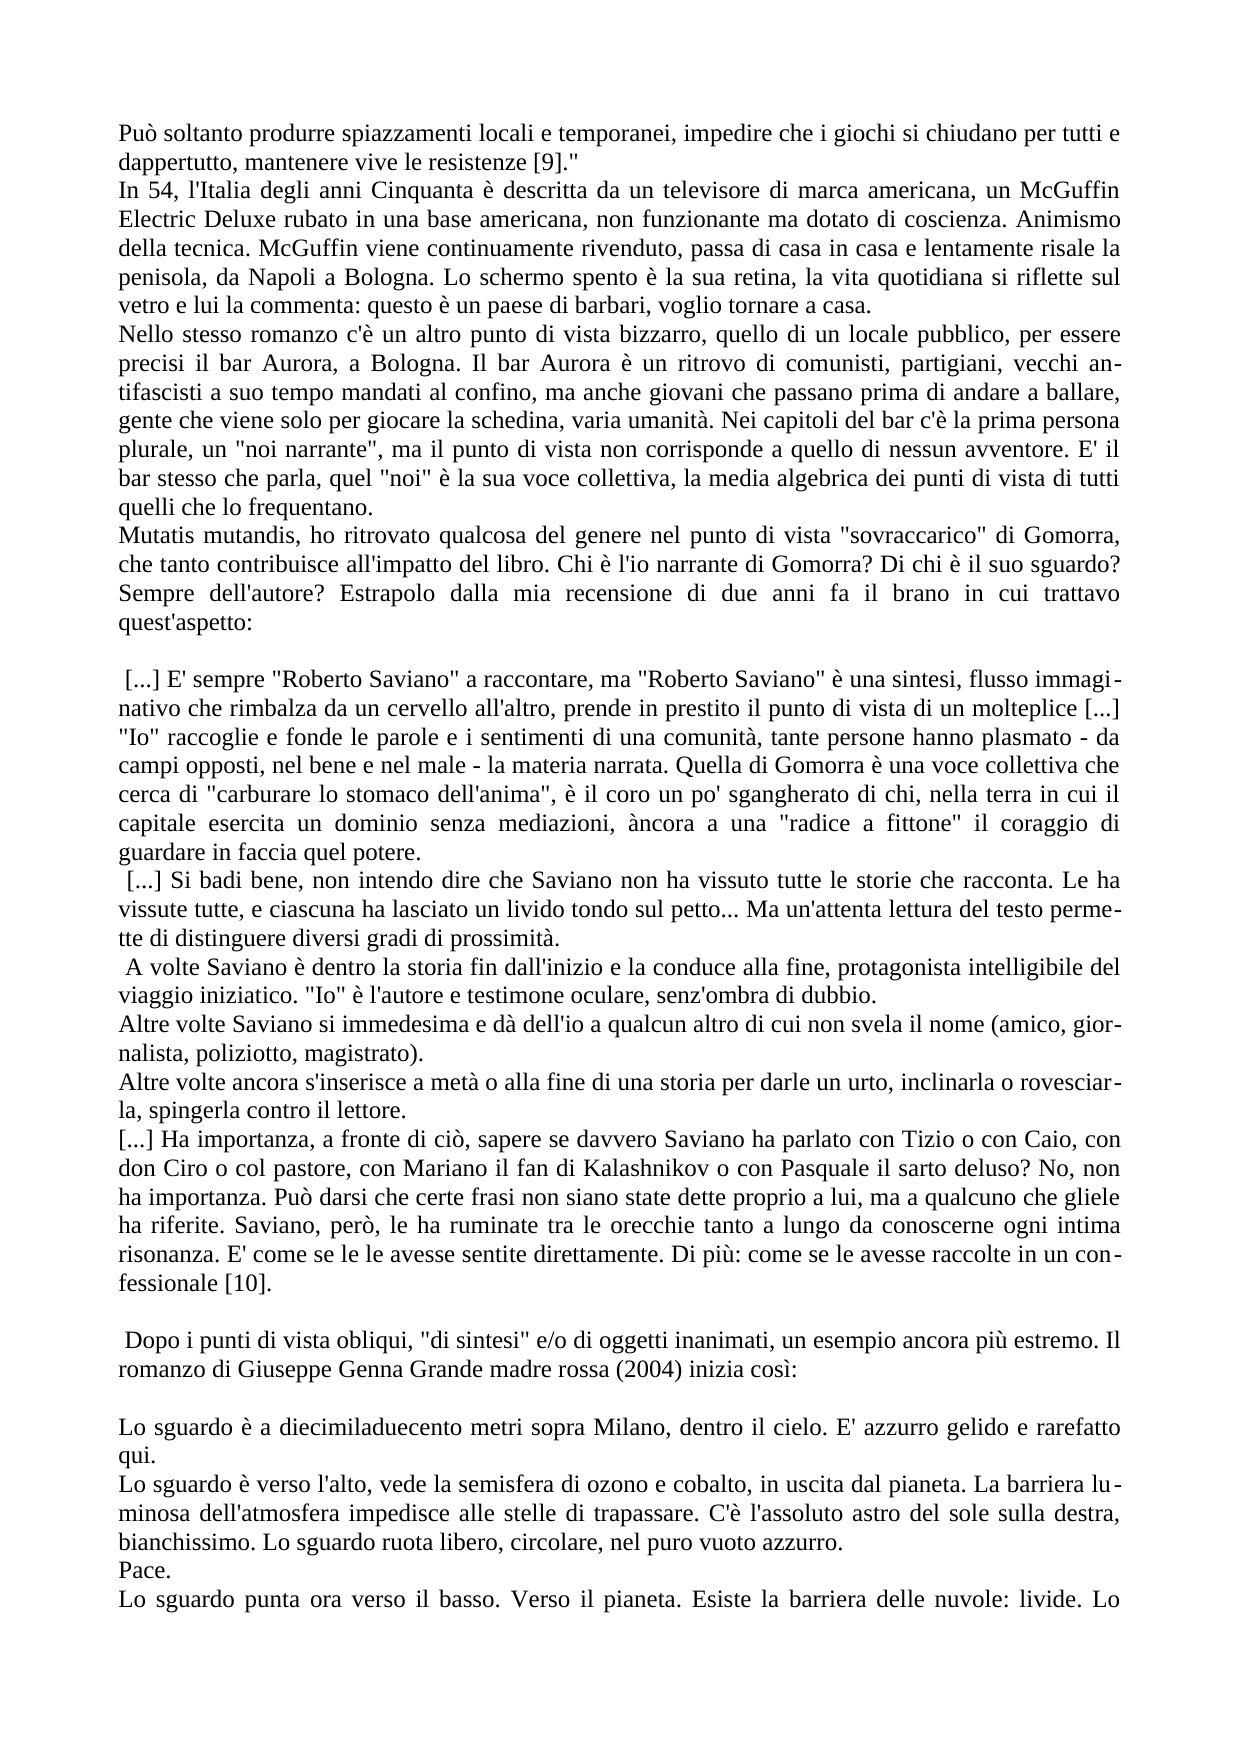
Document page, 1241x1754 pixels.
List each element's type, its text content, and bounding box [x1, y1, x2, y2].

text [...] Si badi bene, non intendo dire che Saviano non ha vissuto tutte le storie che racconta. Le ha vissute tutte, e ciascuna ha lasciato un livido tondo sul petto... Ma un'attenta lettura del testo perme­tte di distinguere diversi gradi di prossimità. [118, 866, 1122, 952]
text Nello stesso romanzo c'è un altro punto di vista bizzarro, quello di un locale pubblico, per essere precisi il bar Aurora, a Bologna. Il bar Aurora è un ritrovo di comunisti, partigiani, vecchi an­tifascisti a suo tempo mandati al confino, ma anche giovani che passano prima di andare a ballare, gente che viene solo per giocare la schedina, varia umanità. Nei capitoli del bar c'è la prima persona plurale, un "noi narrante", ma il punto di vista non corrisponde a quello di nessun avventore. E' il bar stesso che parla, quel "noi" è la sua voce collettiva, la media algebrica dei punti di vista di tutti quelli che lo frequentano. [118, 319, 1122, 521]
text Può soltanto produrre spiazzamenti locali e temporanei, impedire che i giochi si chiudano per tutti e dappertutto, mantenere vive le resistenze [9]." [118, 118, 1122, 176]
text Dopo i punti di vista obliqui, "di sintesi" e/o di oggetti inanimati, un esempio ancora più estremo. Il romanzo di Giuseppe Genna Grande madre rossa (2004) inizia così: [118, 1326, 1122, 1383]
text Lo sguardo è verso l'alto, vede la semisfera di ozono e cobalto, in uscita dal pianeta. La barriera lu­minosa dell'atmosfera impedisce alle stelle di trapassare. C'è l'assoluto astro del sole sulla destra, bianchissimo. Lo sguardo ruota libero, circolare, nel puro vuoto azzurro. [118, 1469, 1122, 1556]
text Lo sguardo punta ora verso il basso. Verso il pianeta. Esiste la barriera delle nuvole: livide. Lo [118, 1584, 1122, 1613]
text Mutatis mutandis, ho ritrovato qualcosa del genere nel punto di vista "sovraccarico" di Gomorra, che tanto contribuisce all'impatto del libro. Chi è l'io narrante di Gomorra? Di chi è il suo sguardo? Sempre dell'autore? Estrapolo dalla mia recensione di due anni fa il brano in cui trattavo quest'aspetto: [118, 521, 1122, 636]
text Altre volte ancora s'inserisce a metà o alla fine di una storia per darle un urto, inclinarla o rovesciar­la, spingerla contro il lettore. [118, 1067, 1122, 1124]
text Altre volte Saviano si immedesima e dà dell'io a qualcun altro di cui non svela il nome (amico, gior­nalista, poliziotto, magistrato). [118, 1009, 1122, 1067]
text Pace. [118, 1556, 1122, 1584]
text [...] Ha importanza, a fronte di ciò, sapere se davvero Saviano ha parlato con Tizio o con Caio, con don Ciro o col pastore, con Mariano il fan di Kalashnikov o con Pasquale il sarto deluso? No, non ha importanza. Può darsi che certe frasi non siano state dette proprio a lui, ma a qualcuno che gliele ha riferite. Saviano, però, le ha ruminate tra le orecchie tanto a lungo da conoscerne ogni intima risonanza. E' come se le le avesse sentite direttamente. Di più: come se le avesse raccolte in un con­fessionale [10]. [118, 1124, 1122, 1297]
text Lo sguardo è a diecimiladuecento metri sopra Milano, dentro il cielo. E' azzurro gelido e rarefatto qui. [118, 1412, 1122, 1469]
text A volte Saviano è dentro la storia fin dall'inizio e la conduce alla fine, protagonista intelligibile del viaggio iniziatico. "Io" è l'autore e testimone oculare, senz'ombra di dubbio. [118, 952, 1122, 1009]
text [...] E' sempre "Roberto Saviano" a raccontare, ma "Roberto Saviano" è una sintesi, flusso immagi­nativo che rimbalza da un cervello all'altro, prende in prestito il punto di vista di un molteplice [...] "Io" raccoglie e fonde le parole e i sentimenti di una comunità, tante persone hanno plasmato - da campi opposti, nel bene e nel male - la materia narrata. Quella di Gomorra è una voce collettiva che cerca di "carburare lo stomaco dell'anima", è il coro un po' sgangherato di chi, nella terra in cui il capitale esercita un dominio senza mediazioni, àncora a una "radice a fittone" il coraggio di guardare in faccia quel potere. [118, 664, 1122, 866]
text In 54, l'Italia degli anni Cinquanta è descritta da un televisore di marca americana, un McGuffin Electric Deluxe rubato in una base americana, non funzionante ma dotato di coscienza. Animismo della tecnica. McGuffin viene continuamente rivenduto, passa di casa in casa e lentamente risale la penisola, da Napoli a Bologna. Lo schermo spento è la sua retina, la vita quotidiana si riflette sul vetro e lui la commenta: questo è un paese di barbari, voglio tornare a casa. [118, 176, 1122, 319]
